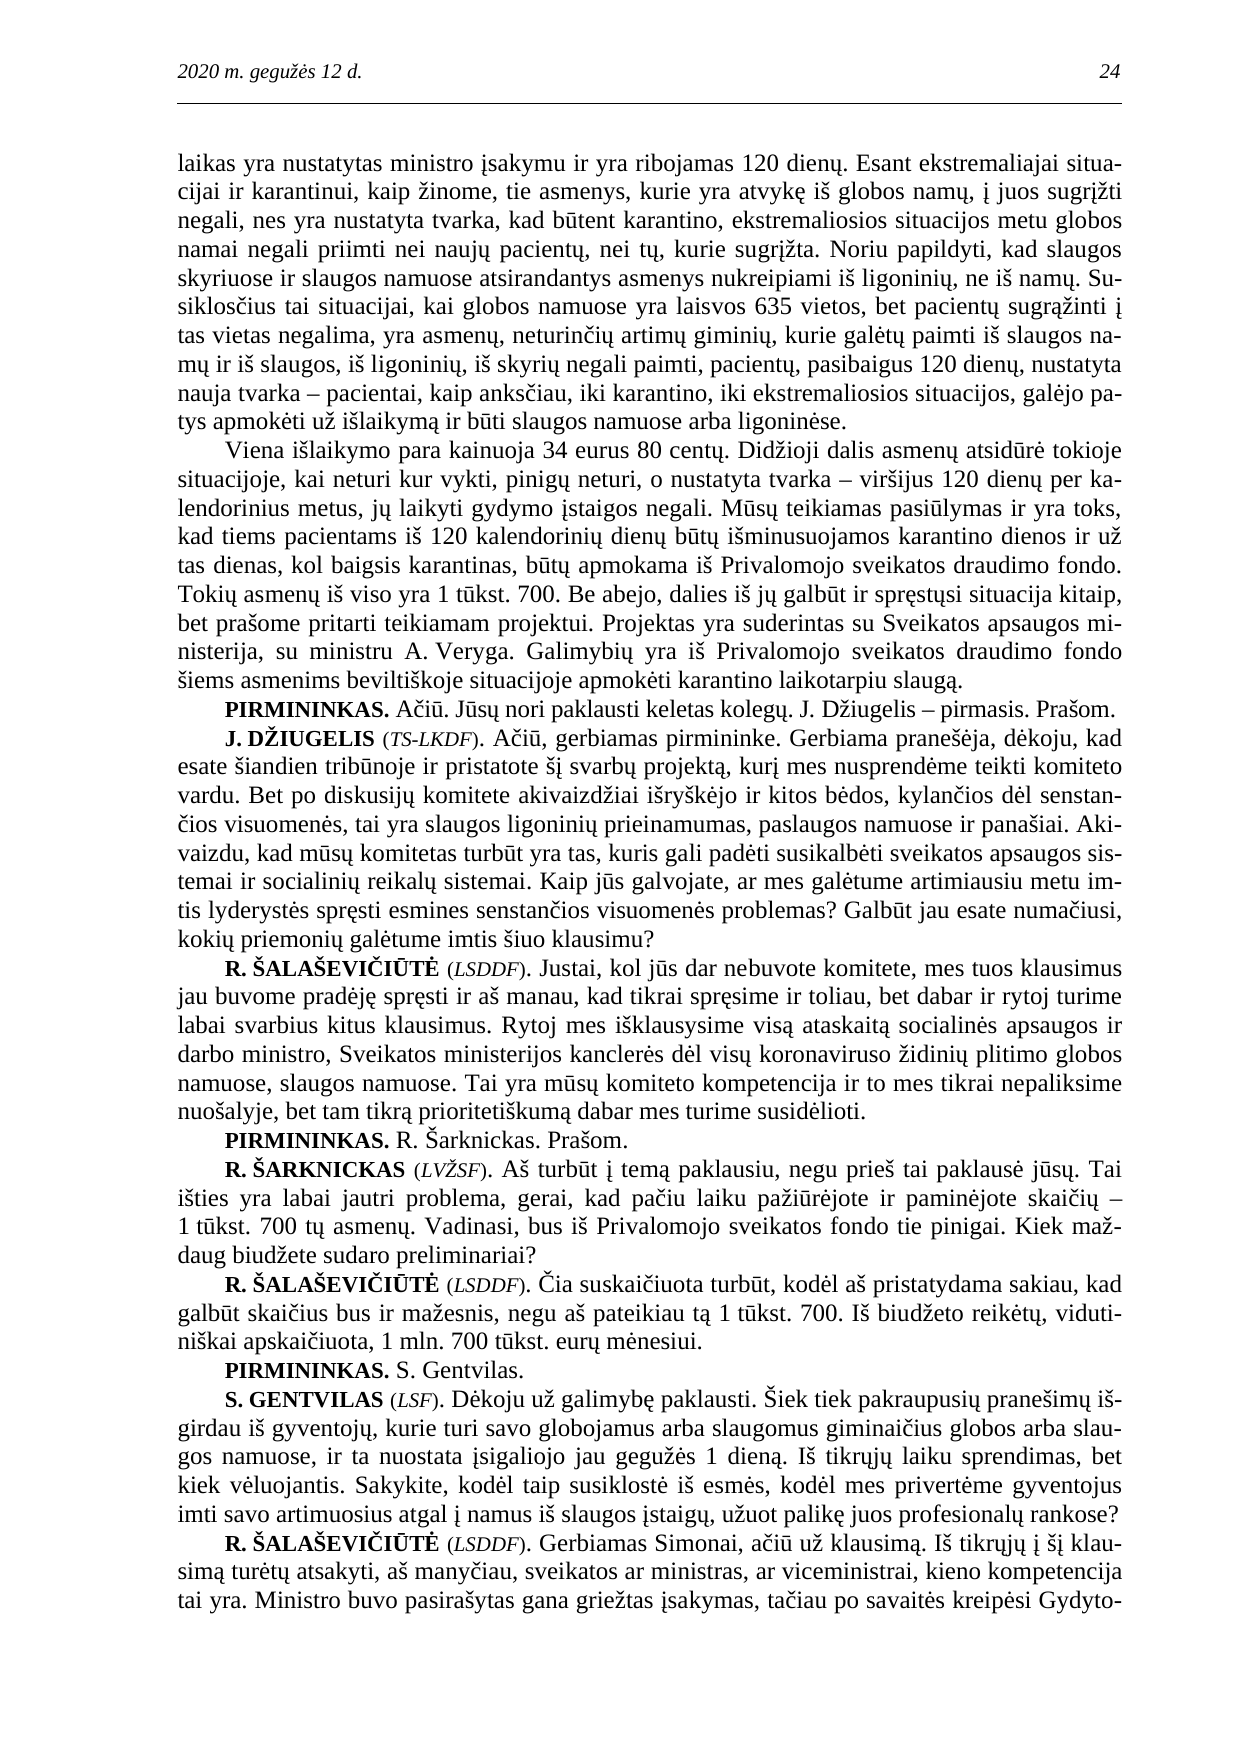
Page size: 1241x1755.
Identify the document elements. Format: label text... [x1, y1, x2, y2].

text PIRMININKAS. R. Šar­knic­kas. Pra­šom. [177, 1125, 1122, 1154]
text R. ŠALAŠEVIČIŪTĖ (LSDDF). Jus­tai, kol jūs dar ne­bu­vo­te ko­mi­te­te, mes tuos klau­si­mus jau bu­vo­me pra­dė­ję spręs­ti ir aš ma­nau, kad tik­rai sprę­si­me ir to­liau, bet da­bar ir ry­toj tu­ri­me la­bai svar­bius ki­tus klau­si­mus. Ry­toj mes iš­klau­sy­si­me vi­są ata­skai­tą so­cia­li­nės ap­sau­gos ir dar­bo mi­nist­ro, Svei­ka­tos mi­nis­te­ri­jos kanc­le­rės dėl vi­sų ko­ro­na­vi­ru­so ži­di­nių pli­ti­mo glo­bos na­muo­se, slau­gos na­muo­se. Tai yra mū­sų ko­mi­te­to kom­pe­ten­ci­ja ir to mes tik­rai ne­pa­lik­si­me nuo­ša­ly­je, bet tam tik­rą pri­ori­te­tiš­ku­mą da­bar mes tu­ri­me su­si­dė­lio­ti. [177, 953, 1122, 1125]
text PIRMININKAS. Ačiū. Jū­sų no­ri pa­klaus­ti ke­le­tas ko­le­gų. J. Džiu­ge­lis – pir­ma­sis. Pra­šom. [177, 694, 1122, 723]
text Vie­na iš­lai­ky­mo pa­ra kai­nuo­ja 34 eu­rus 80 cen­tų. Di­džio­ji dalis as­me­nų at­si­dū­rė to­kio­je si­tu­a­ci­jo­je, kai ne­tu­ri kur vyk­ti, pi­ni­gų ne­tu­ri, o nu­sta­ty­ta tvar­ka – vir­ši­jus 120 die­nų per ka­len­do­ri­nius me­tus, jų lai­ky­ti gy­dy­mo įstai­gos ne­ga­li. Mū­sų tei­kia­mas pa­siū­ly­mas ir yra toks, kad tiems pa­cien­tams iš 120 ka­len­do­ri­nių die­nų bū­tų iš­mi­nu­suo­ja­mos ka­ran­ti­no die­nos ir už tas die­nas, kol baig­sis ka­ran­ti­nas, bū­tų ap­mo­ka­ma iš Pri­va­lo­mo­jo svei­ka­tos drau­di­mo fon­do. To­kių as­me­nų iš vi­so yra 1 tūkst. 700. Be abe­jo, da­lies iš jų gal­būt ir spręs­tų­si si­tu­a­ci­ja ki­taip, bet pra­šo­me pri­tar­ti tei­kia­mam pro­jek­tui. Pro­jek­tas yra su­de­rin­tas su Svei­ka­tos ap­sau­gos mi­nis­te­ri­ja, su mi­nist­ru A. Ve­ry­ga. Ga­li­my­bių yra iš Pri­va­lo­mo­jo svei­ka­tos drau­di­mo fon­do šiems as­me­nims be­vil­tiš­ko­je si­tu­a­ci­jo­je ap­mo­kė­ti ka­ran­ti­no lai­ko­tar­piu slau­gą. [177, 435, 1122, 694]
text J. DŽIUGELIS (TS-LKDF). Ačiū, ger­bia­mas pir­mi­nin­ke. Ger­bia­ma pra­ne­šė­ja, dė­ko­ju, kad esa­te šian­dien tri­bū­no­je ir pri­sta­to­te šį svar­bų pro­jek­tą, ku­rį mes nu­spren­dė­me teik­ti ko­mi­te­to var­du. Bet po dis­ku­si­jų ko­mi­te­te aki­vaiz­džiai iš­ryš­kė­jo ir ki­tos bė­dos, ky­lan­čios dėl sens­tan­čios vi­suo­me­nės, tai yra slau­gos li­go­ni­nių pri­ei­na­mu­mas, pa­slau­gos na­muo­se ir pa­na­šiai. Aki­vaiz­du, kad mū­sų ko­mi­te­tas tur­būt yra tas, ku­ris ga­li pa­dė­ti su­si­kal­bė­ti svei­ka­tos ap­sau­gos sis­te­mai ir so­cia­li­nių rei­ka­lų sis­te­mai. Kaip jūs gal­vo­ja­te, ar mes ga­lė­tu­me ar­ti­miau­siu me­tu im­tis ly­de­rys­tės spręs­ti es­mi­nes sens­tan­čios vi­suo­me­nės pro­ble­mas? Gal­būt jau esa­te nu­ma­čiu­si, ko­kių prie­mo­nių ga­lė­tu­me im­tis šiuo klau­si­mu? [177, 723, 1122, 953]
text S. GENTVILAS (LSF). Dė­ko­ju už ga­li­my­bę pa­klaus­ti. Šiek tiek pa­krau­pu­sių pra­ne­ši­mų iš­gir­dau iš gy­ven­to­jų, ku­rie tu­ri sa­vo glo­bo­ja­mus ar­ba slau­go­mus gi­mi­nai­čius glo­bos ar­ba slau­gos na­muo­se, ir ta nuo­sta­ta įsi­ga­lio­jo jau ge­gu­žės 1 die­ną. Iš tik­rų­jų lai­ku spren­di­mas, bet kiek vė­luo­jan­tis. Sa­ky­ki­te, ko­dėl taip su­si­klos­tė iš es­mės, ko­dėl mes pri­ver­tė­me gy­ven­to­jus im­ti sa­vo ar­ti­muo­sius at­gal į na­mus iš slau­gos įstai­gų, užuot pa­li­kę juos pro­fe­sio­na­lų ran­ko­se? [177, 1384, 1122, 1528]
text R. ŠALAŠEVIČIŪTĖ (LSDDF). Ger­bia­mas Si­mo­nai, ačiū už klau­si­mą. Iš tik­rų­jų į šį klau­si­mą tu­rė­tų at­sa­ky­ti, aš ma­ny­čiau, svei­ka­tos ar mi­nist­ras, ar vi­ce­mi­nist­rai, kie­no kom­pe­ten­ci­ja tai yra. Mi­nist­ro bu­vo pa­si­ra­šy­tas ga­na griež­tas įsa­ky­mas, ta­čiau po sa­vai­tės krei­pė­si Gy­dy­to­ [177, 1528, 1122, 1614]
text R. ŠARKNICKAS (LVŽSF). Aš tur­būt į te­mą pa­klau­siu, ne­gu prieš tai pa­klau­sė jū­sų. Tai iš­ties yra la­bai jaut­ri pro­ble­ma, ge­rai, kad pa­čiu lai­ku pa­žiū­rė­jo­te ir pa­mi­nė­jo­te skai­čių – 1 tūkst. 700 tų as­me­nų. Va­di­na­si, bus iš Pri­va­lo­mo­jo svei­ka­tos fon­do tie pi­ni­gai. Kiek maž­daug biu­dže­te su­da­ro pre­li­mi­na­riai? [177, 1154, 1122, 1269]
text R. ŠALAŠEVIČIŪTĖ (LSDDF). Čia su­skai­čiuo­ta tur­būt, ko­dėl aš pri­sta­ty­da­ma sa­kiau, kad gal­būt skai­čius bus ir ma­žes­nis, ne­gu aš pa­tei­kiau tą 1 tūkst. 700. Iš biu­dže­to rei­kė­tų, vi­du­ti­niš­kai ap­skai­čiuo­ta, 1 mln. 700 tūkst. eu­rų mė­ne­siui. [177, 1269, 1122, 1355]
text PIRMININKAS. S. Gent­vi­las. [177, 1355, 1122, 1384]
text lai­kas yra nu­sta­ty­tas mi­nist­ro įsa­ky­mu ir yra ri­bo­ja­mas 120 die­nų. Esant eks­tre­ma­lia­jai si­tu­a­ci­jai ir ka­ran­ti­nui, kaip ži­no­me, tie as­me­nys, ku­rie yra at­vy­kę iš glo­bos na­mų, į juos su­grįž­ti ne­ga­li, nes yra nu­sta­ty­ta tvar­ka, kad bū­tent ka­ran­ti­no, eks­tre­ma­lio­sios si­tu­a­ci­jos me­tu glo­bos na­mai ne­ga­li pri­im­ti nei nau­jų pa­cien­tų, nei tų, ku­rie su­grįž­ta. No­riu pa­pil­dy­ti, kad slau­gos sky­riuo­se ir slau­gos na­muo­se at­si­ran­dan­tys as­me­nys nu­krei­pia­mi iš li­go­ni­nių, ne iš na­mų. Su­si­klos­čius tai si­tu­a­ci­jai, kai glo­bos na­muo­se yra lais­vos 635 vie­tos, bet pa­cien­tų su­grą­žin­ti į tas vie­tas ne­ga­li­ma, yra as­me­nų, ne­tu­rin­čių ar­ti­mų gi­mi­nių, ku­rie ga­lė­tų pa­im­ti iš slau­gos na­mų ir iš slau­gos, iš li­go­ni­nių, iš sky­rių ne­ga­li pa­im­ti, pa­cien­tų, pa­si­bai­gus 120 die­nų, nu­sta­ty­ta nau­ja tvar­ka – pa­cien­tai, kaip anks­čiau, iki ka­ran­ti­no, iki eks­tre­ma­lio­sios si­tu­a­ci­jos, ga­lė­jo pa­tys ap­mo­kė­ti už iš­lai­ky­mą ir bū­ti slau­gos na­muo­se ar­ba li­go­ni­nė­se. [177, 148, 1122, 435]
